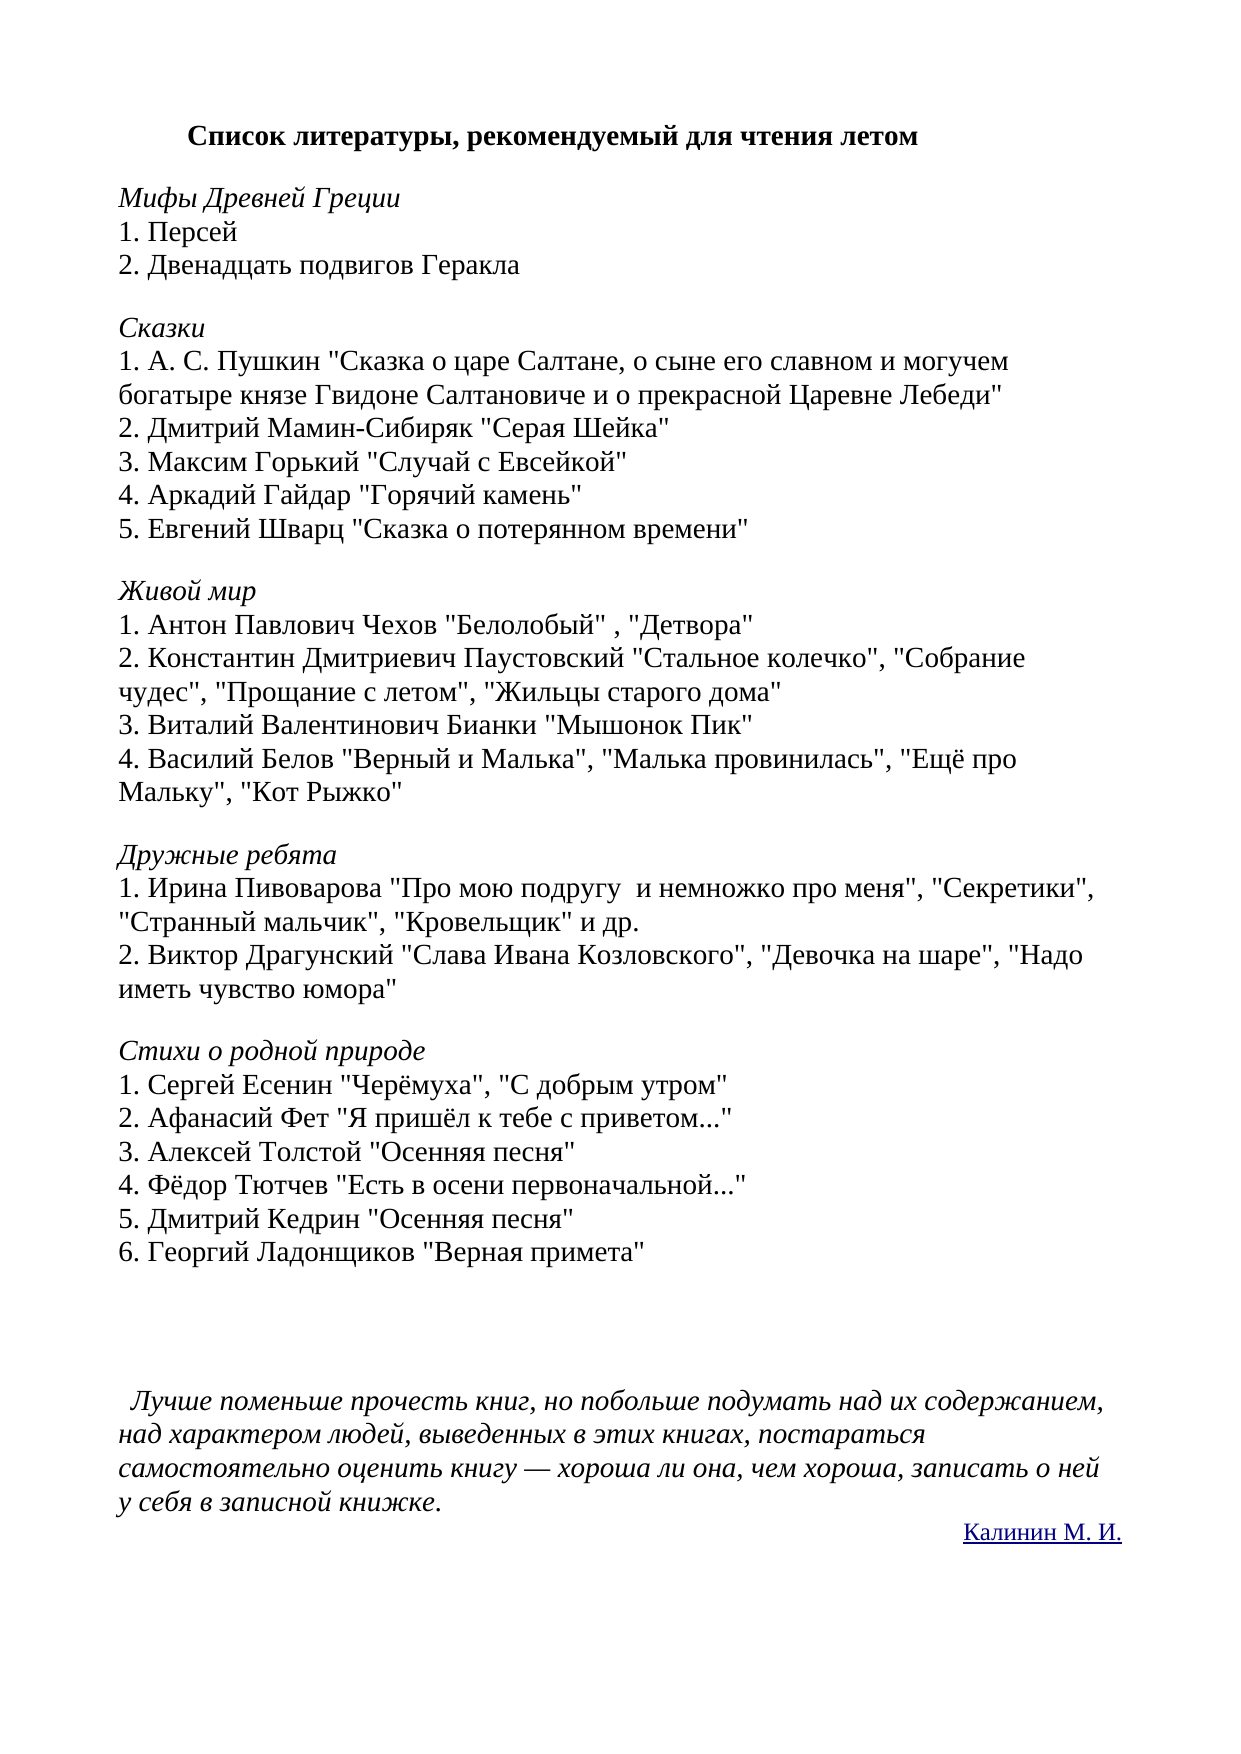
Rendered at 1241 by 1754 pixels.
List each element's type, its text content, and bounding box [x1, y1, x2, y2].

text Живой мир [118, 573, 1122, 607]
text 3. Виталий Валентинович Бианки "Мышонок Пик" [118, 707, 1122, 741]
text 1. Антон Павлович Чехов "Белолобый" , "Детвора" [118, 607, 1122, 640]
text Мифы Древней Греции [118, 180, 1122, 214]
text 2. Дмитрий Мамин-Сибиряк "Серая Шейка" [118, 410, 1122, 444]
text Сказки [118, 310, 1122, 343]
text Дружные ребята [118, 837, 1122, 870]
text 4. Аркадий Гайдар "Горячий камень" [118, 477, 1122, 511]
text 3. Алексей Толстой "Осенняя песня" [118, 1134, 1122, 1167]
text 1. А. С. Пушкин "Сказка о царе Салтане, о сыне его славном и могучем богатыре князе Гвидоне Салтановиче и о прекрасной Царевне Лебеди" [118, 343, 1122, 410]
text 1. Персей [118, 214, 1122, 247]
text 4. Фёдор Тютчев "Есть в осени первоначальной..." [118, 1167, 1122, 1201]
text Стихи о родной природе [118, 1033, 1122, 1067]
text Лучше поменьше прочесть книг, но побольше подумать над их содержанием, над характером людей, выведенных в этих книгах, постараться самостоятельно оценить книгу — хороша ли она, чем хороша, записать о ней у себя в записной книжке. [118, 1383, 1122, 1517]
text 2. Константин Дмитриевич Паустовский "Стальное колечко", "Собрание чудес", "Прощание с летом", "Жильцы старого дома" [118, 640, 1122, 707]
text 6. Георгий Ладонщиков "Верная примета" [118, 1234, 1122, 1268]
text Список литературы, рекомендуемый для чтения летом [118, 118, 1122, 152]
text Калинин М. И. [118, 1517, 1122, 1546]
text 3. Максим Горький "Случай с Евсейкой" [118, 444, 1122, 477]
text 4. Василий Белов "Верный и Малька", "Малька провинилась", "Ещё про Мальку", "Кот Рыжко" [118, 741, 1122, 808]
text 2. Виктор Драгунский "Слава Ивана Козловского", "Девочка на шаре", "Надо иметь чувство юмора" [118, 937, 1122, 1004]
text 2. Двенадцать подвигов Геракла [118, 247, 1122, 281]
text 1. Сергей Есенин "Черёмуха", "С добрым утром" [118, 1067, 1122, 1100]
text 5. Евгений Шварц "Сказка о потерянном времени" [118, 511, 1122, 544]
text 1. Ирина Пивоварова "Про мою подругу и немножко про меня", "Секретики", "Странный мальчик", "Кровельщик" и др. [118, 870, 1122, 937]
text 2. Афанасий Фет "Я пришёл к тебе с приветом..." [118, 1100, 1122, 1134]
text 5. Дмитрий Кедрин "Осенняя песня" [118, 1201, 1122, 1234]
